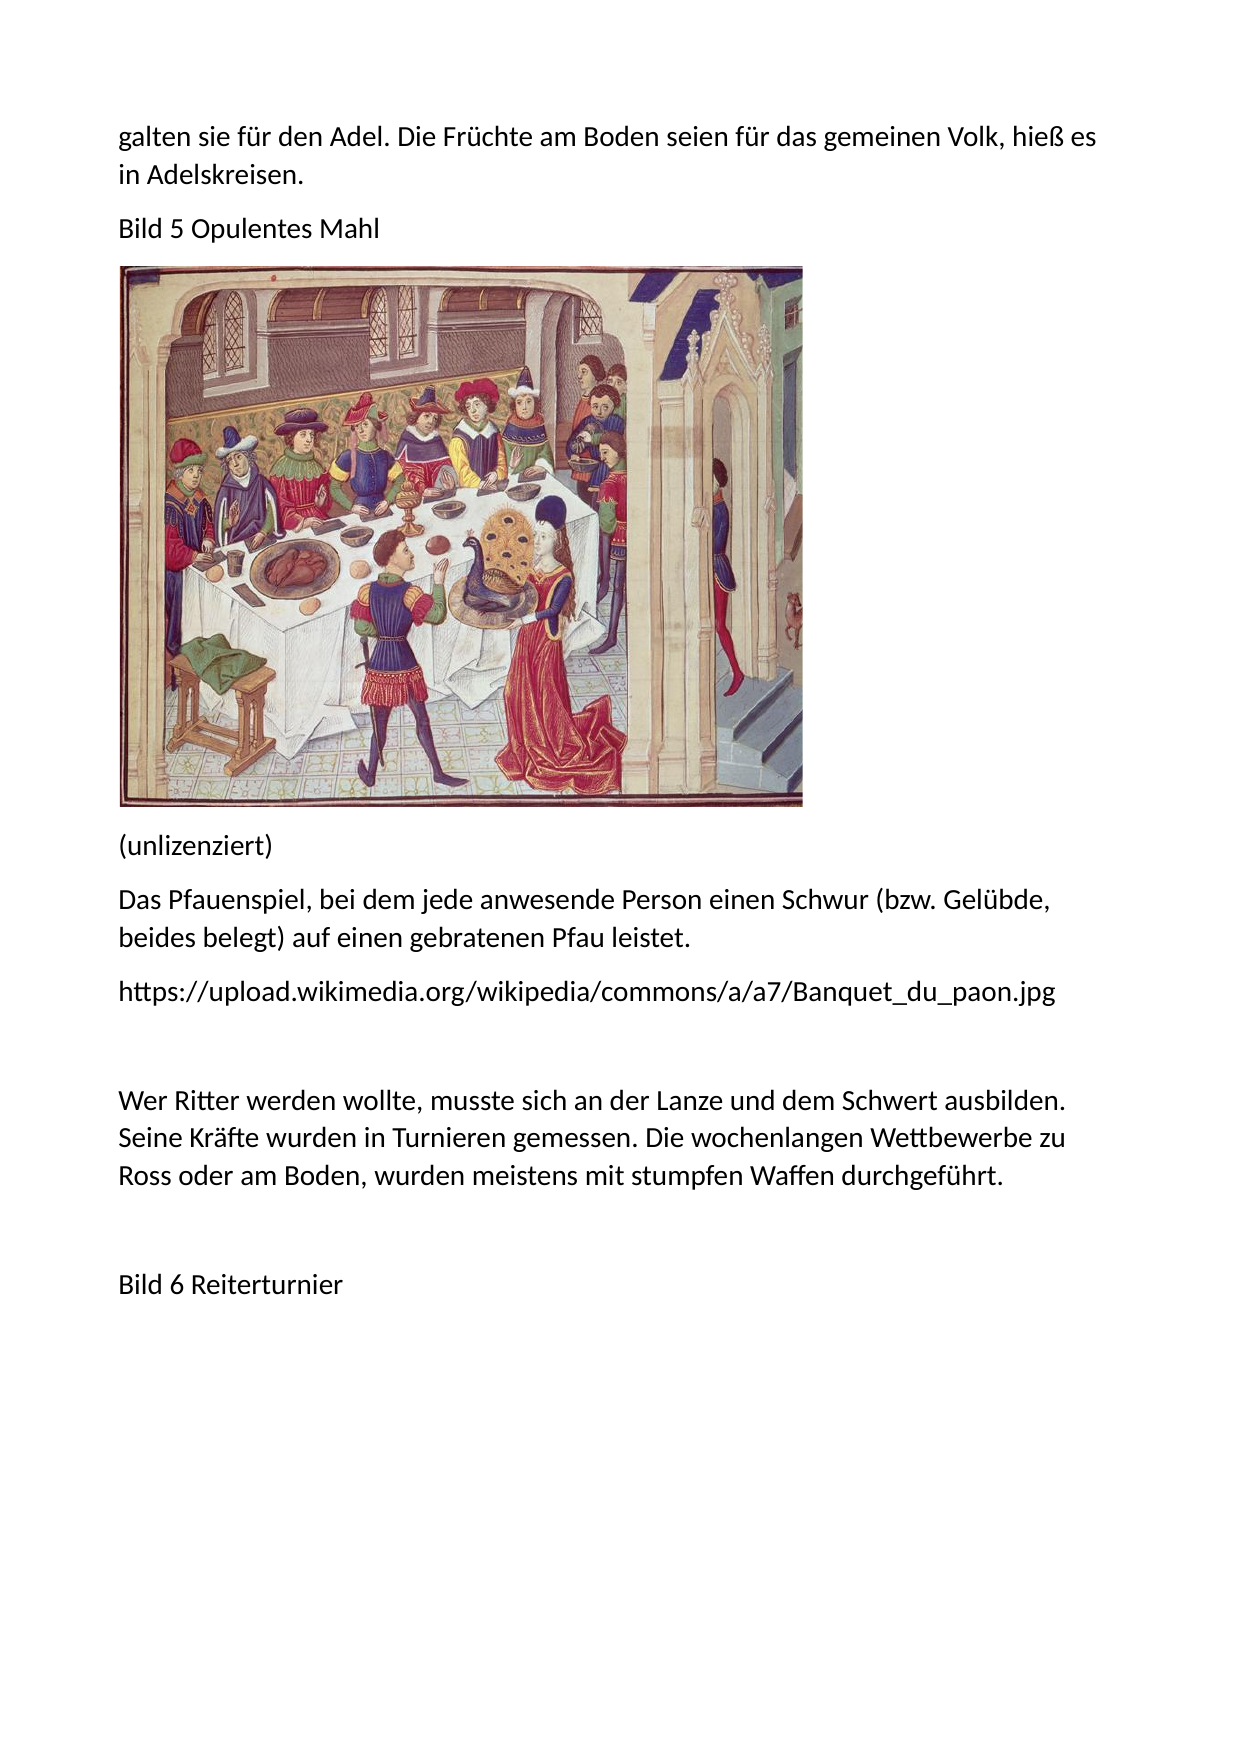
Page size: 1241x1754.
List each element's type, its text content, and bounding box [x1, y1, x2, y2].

text Bild 6 Reiterturnier [118, 1266, 1122, 1302]
picture [119, 266, 803, 807]
text Das Pfauenspiel, bei dem jede anwesende Person einen Schwur (bzw. Gelübde, beides belegt) auf einen gebratenen Pfau leistet. [118, 881, 1122, 954]
text Wer Ritter werden wollte, musste sich an der Lanze und dem Schwert ausbilden. Seine Kräfte wurden in Turnieren gemessen. Die wochenlangen Wettbewerbe zu Ross oder am Boden, wurden meistens mit stumpfen Waffen durchgeführt. [118, 1082, 1122, 1193]
text Bild 5 Opulentes Mahl [118, 210, 1122, 246]
text https://upload.wikimedia.org/wikipedia/commons/a/a7/Banquet_du_paon.jpg [118, 973, 1122, 1009]
text galten sie für den Adel. Die Früchte am Boden seien für das gemeinen Volk, hieß es in Adelskreisen. [118, 118, 1122, 191]
text (unlizenziert) [118, 827, 1122, 862]
